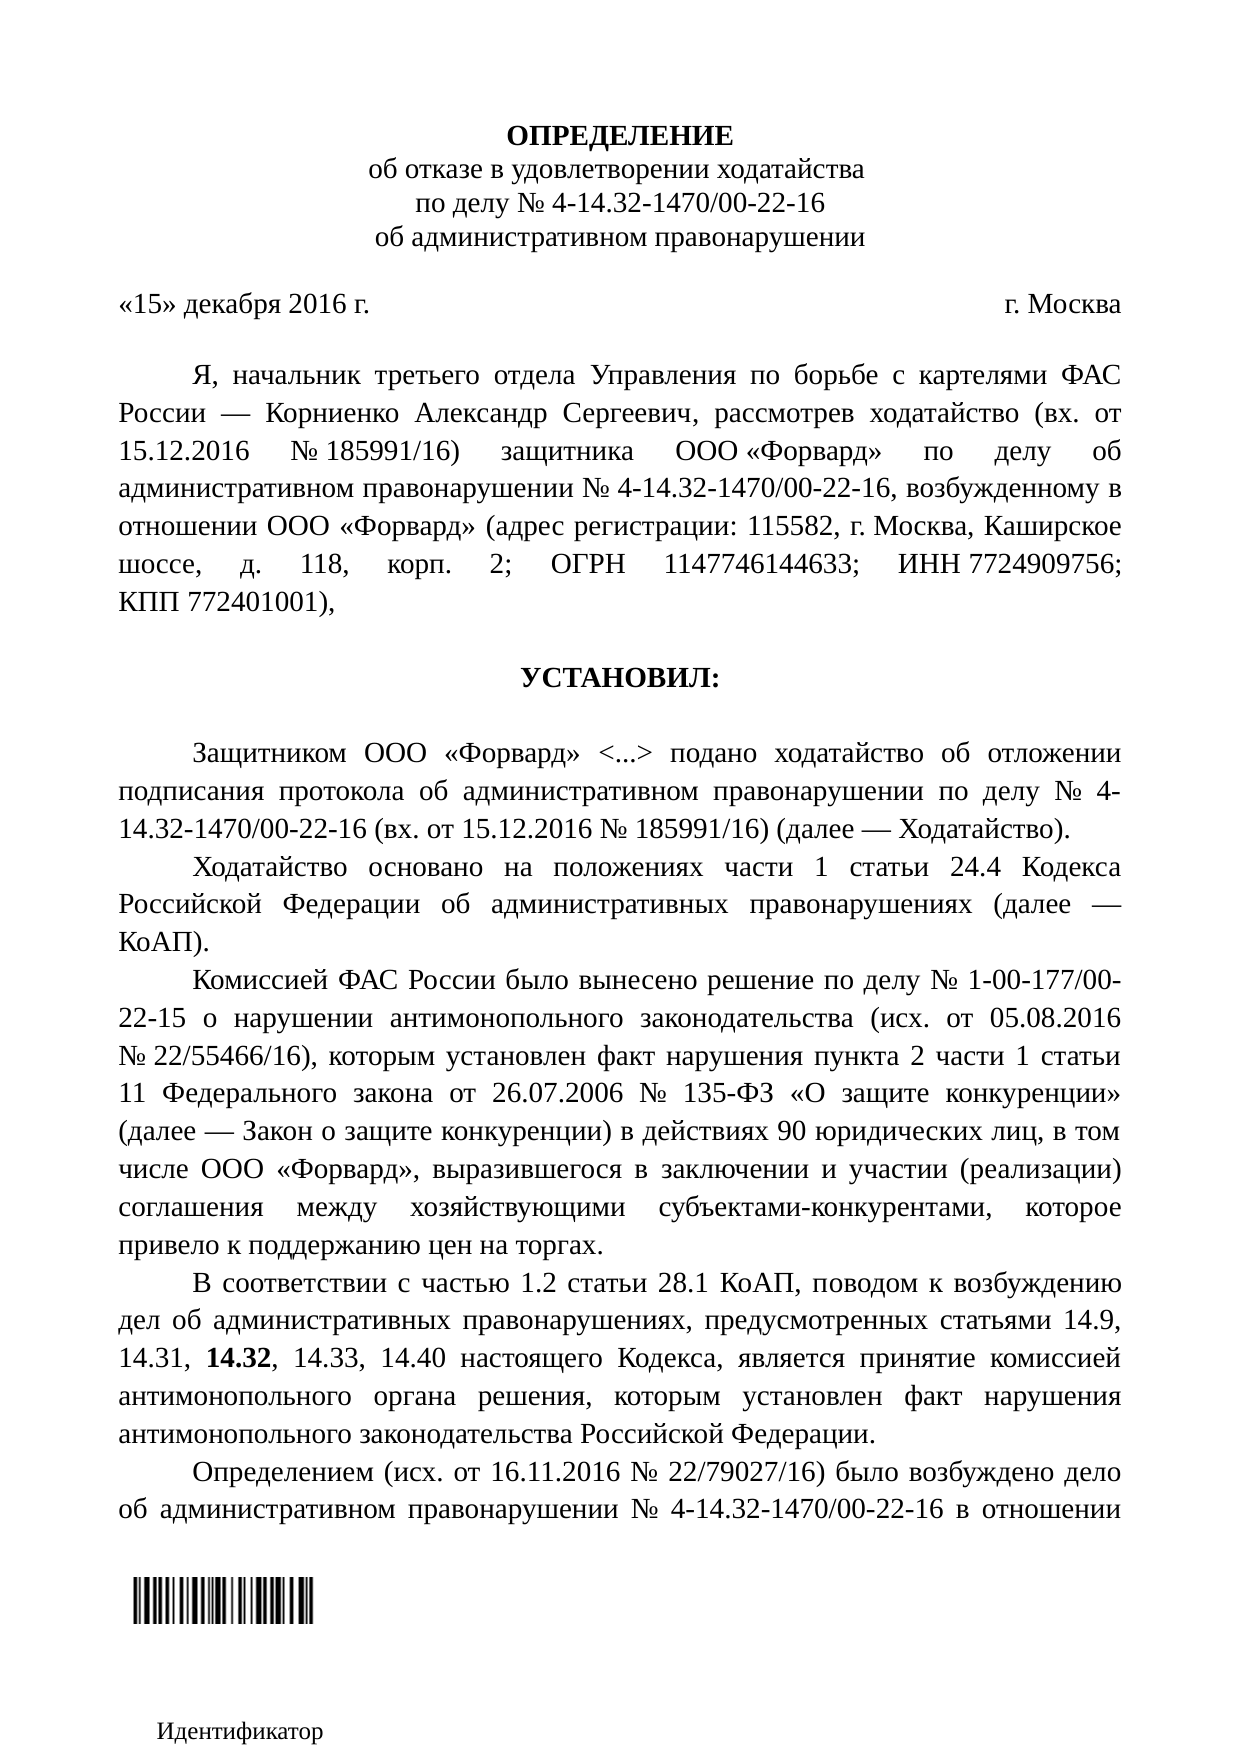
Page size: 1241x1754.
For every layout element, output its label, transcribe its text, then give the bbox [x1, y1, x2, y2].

text Защитником ООО «Форвард» <...> подано ходатайство об отложении подписания протокола об административном правонарушении по делу № 4-14.32-1470/00-22-16 (вх. от 15.12.2016 № 185991/16) (далее — Ходатайство). [118, 731, 1122, 844]
text Я, начальник третьего отдела Управления по борьбе с картелями ФАС России — Корниенко Александр Сергеевич, рассмотрев ходатайство (вх. от 15.12.2016 № 185991/16) защитника ООО «Форвард» по делу об административном правонарушении № 4-14.32-1470/00-22-16, возбужденному в отношении ООО «Форвард» (адрес регистрации: 115582, г. Москва, Каширское шоссе, д. 118, корп. 2; ОГРН 1147746144633; ИНН 7724909756; КПП 772401001), [118, 353, 1122, 618]
text УСТАНОВИЛ: [118, 655, 1122, 693]
text В соответствии с частью 1.2 статьи 28.1 КоАП, поводом к возбуждению дел об административных правонарушениях, предусмотренных статьями 14.9, 14.31, 14.32, 14.33, 14.40 настоящего Кодекса, является принятие комиссией антимонопольного органа решения, которым установлен факт нарушения антимонопольного законодательства Российской Федерации. [118, 1260, 1122, 1449]
text об административном правонарушении [118, 219, 1122, 252]
text ОПРЕДЕЛЕНИЕ [118, 118, 1122, 152]
text об отказе в удовлетворении ходатайства [118, 152, 1122, 185]
text Комиссией ФАС России было вынесено решение по делу № 1-00-177/00-22-15 о нарушении антимонопольного законодательства (исх. от 05.08.2016 № 22/55466/16), которым установлен факт нарушения пункта 2 части 1 статьи 11 Федерального закона от 26.07.2006 № 135-ФЗ «О защите конкуренции» (далее — Закон о защите конкуренции) в действиях 90 юридических лиц, в том числе ООО «Форвард», выразившегося в заключении и участии (реализации) соглашения между хозяйствующими субъектами-конкурентами, которое привело к поддержанию цен на торгах. [118, 958, 1122, 1260]
text Ходатайство основано на положениях части 1 статьи 24.4 Кодекса Российской Федерации об административных правонарушениях (далее — КоАП). [118, 844, 1122, 958]
text по делу № 4-14.32-1470/00-22-16 [118, 185, 1122, 219]
text «15» декабря 2016 г. г. Москва [118, 286, 1122, 319]
picture [118, 1577, 331, 1624]
text Определением (исх. от 16.11.2016 № 22/79027/16) было возбуждено дело об административном правонарушении № 4-14.32-1470/00-22-16 в отношении [118, 1449, 1122, 1525]
